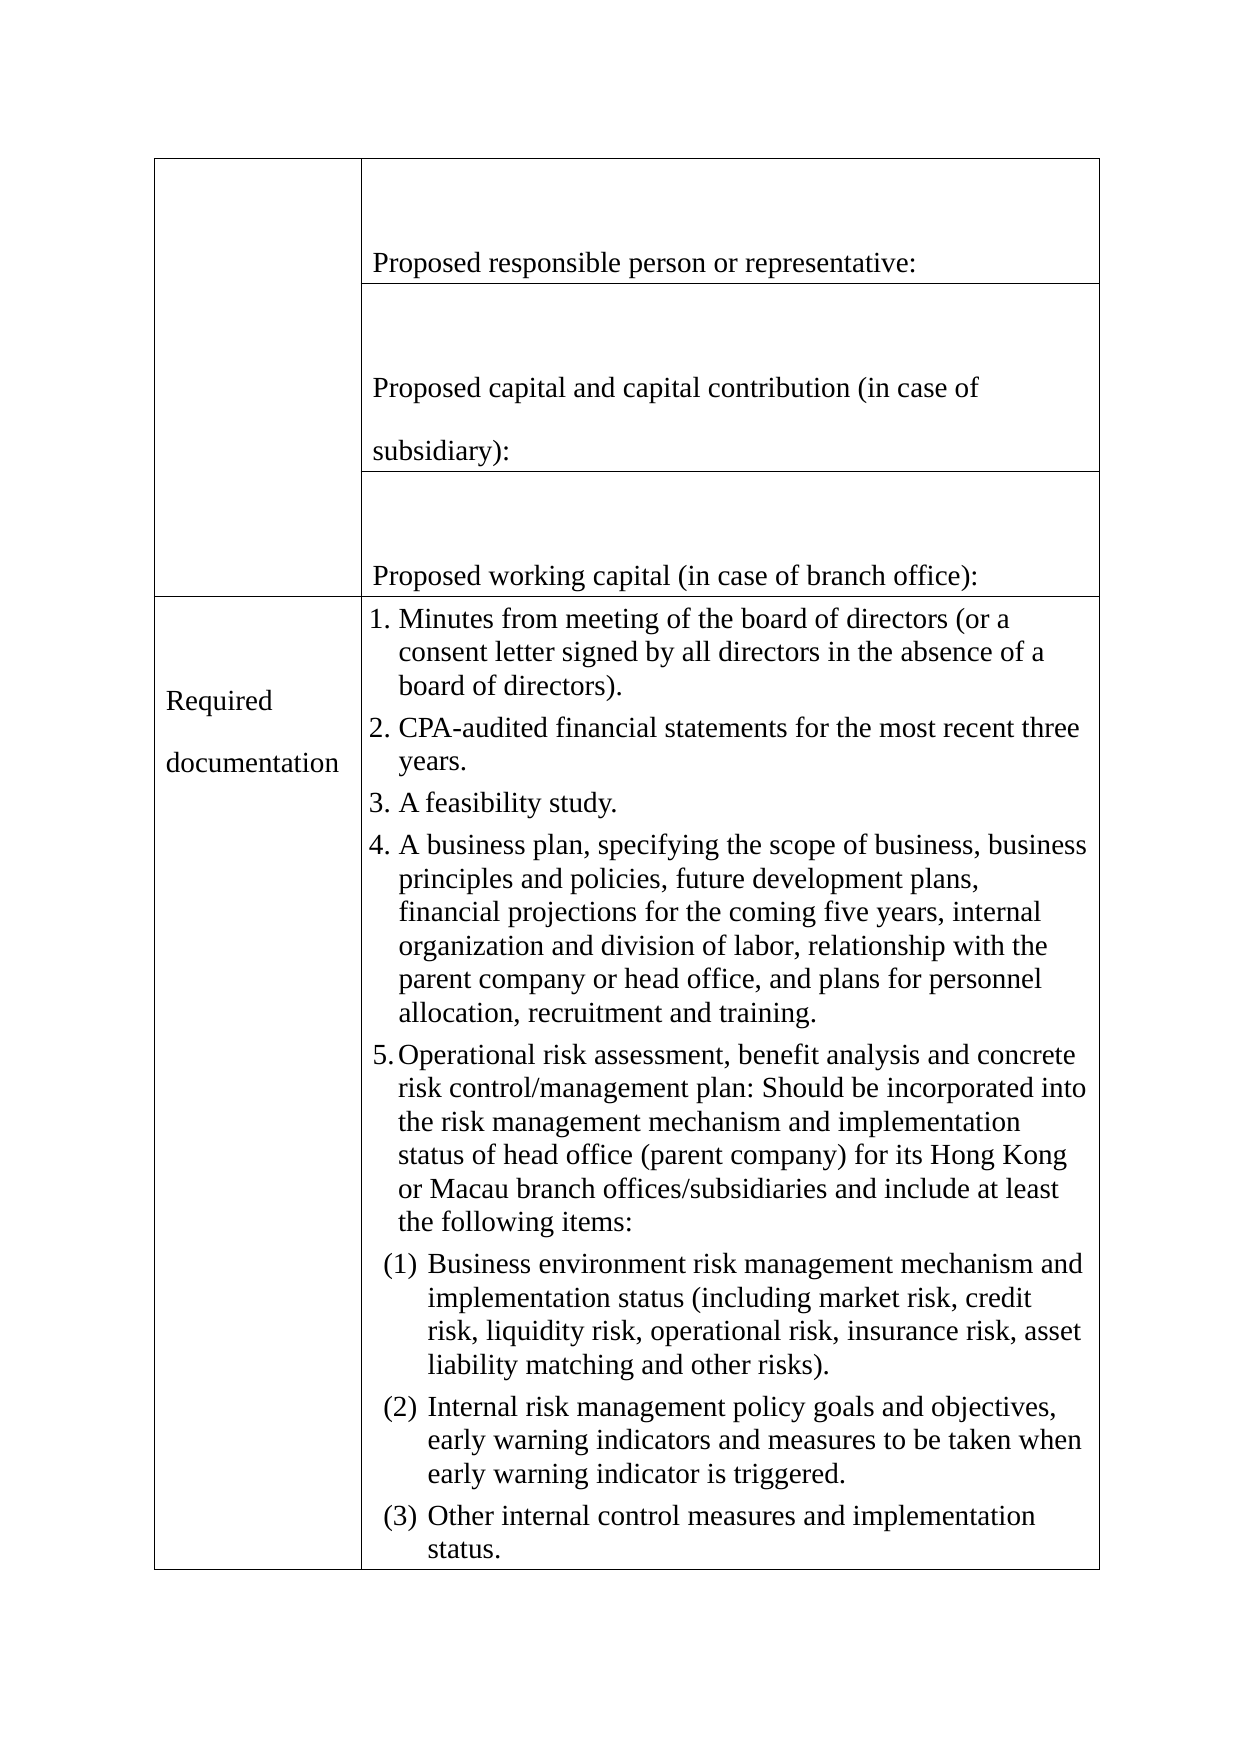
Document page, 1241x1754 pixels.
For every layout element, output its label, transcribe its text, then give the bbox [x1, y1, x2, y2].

table_cell 1. Minutes from meeting of the board of directors (or a consent letter signed by all directors in the absence of a board of directors). 2. CPA-audited financial statements for the most recent three years. 3. A feasibility study. 4. A business plan, specifying the scope of business, business principles and policies, future development plans, financial projections for the coming five years, internal organization and division of labor, relationship with the parent company or head office, and plans for personnel allocation, recruitment and training. 5. Operational risk assessment, benefit analysis and concrete risk control/management plan: Should be incorporated into the risk management mechanism and implementation status of head office (parent company) for its Hong Kong or Macau branch offices/subsidiaries and include at least the following items: (1) Business environment risk management mechanism and implementation status (including market risk, credit risk, liquidity risk, operational risk, insurance risk, asset liability matching and other risks). (2) Internal risk management policy goals and objectives, early warning indicators and measures to be taken when early warning indicator is triggered. (3) Other internal control measures and implementation status. [362, 597, 1099, 1569]
table_cell Required documentation [155, 597, 361, 1569]
table_cell [155, 159, 361, 596]
table_cell Proposed responsible person or representative: [362, 159, 1099, 283]
table_cell Proposed working capital (in case of branch office): [362, 472, 1099, 596]
table_cell Proposed capital and capital contribution (in case of subsidiary): [362, 284, 1099, 471]
